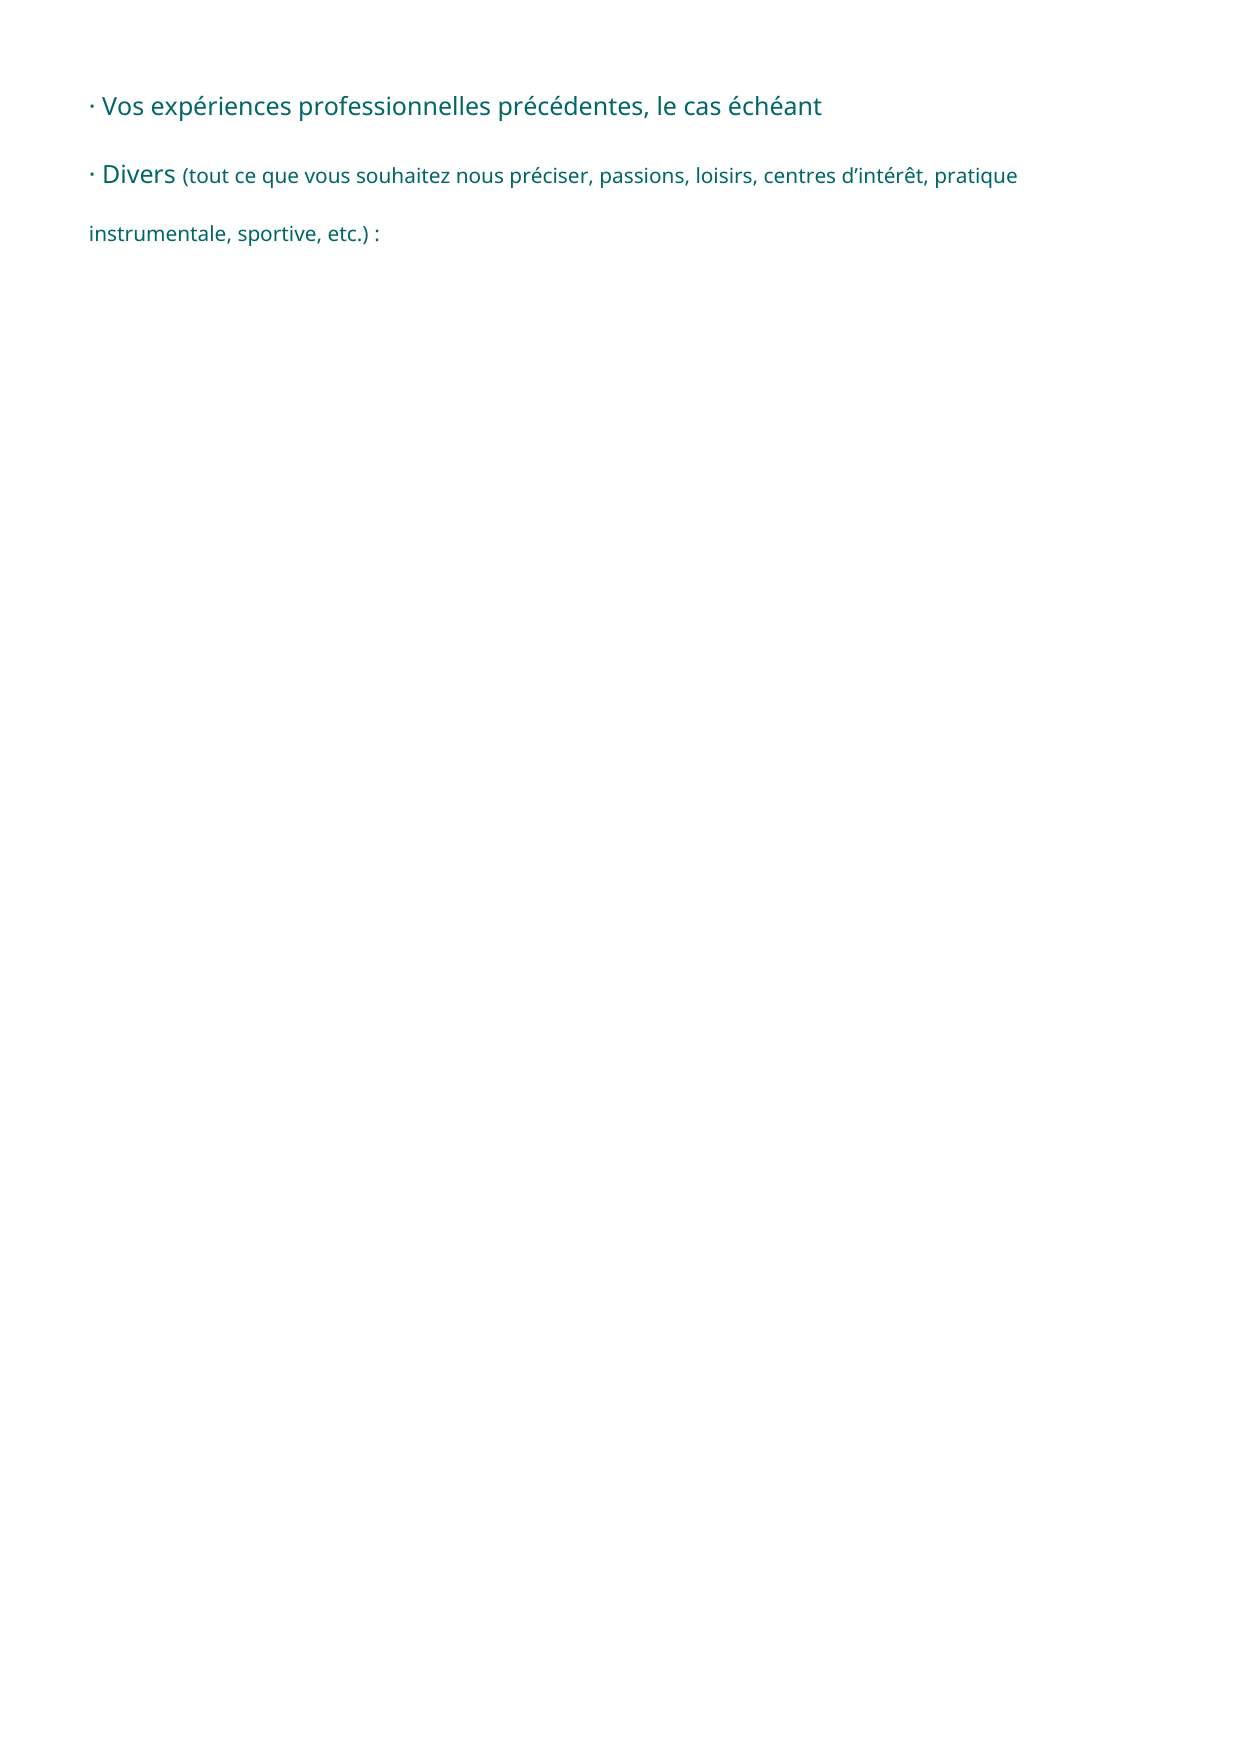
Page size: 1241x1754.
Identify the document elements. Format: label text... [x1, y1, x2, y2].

subtitle · Vos expériences professionnelles précédentes, le cas échéant [89, 89, 1152, 123]
subtitle · Divers (tout ce que vous souhaitez nous préciser, passions, loisirs, centres d’intérêt, pratique instrumentale, sportive, etc.) : [89, 157, 1152, 248]
